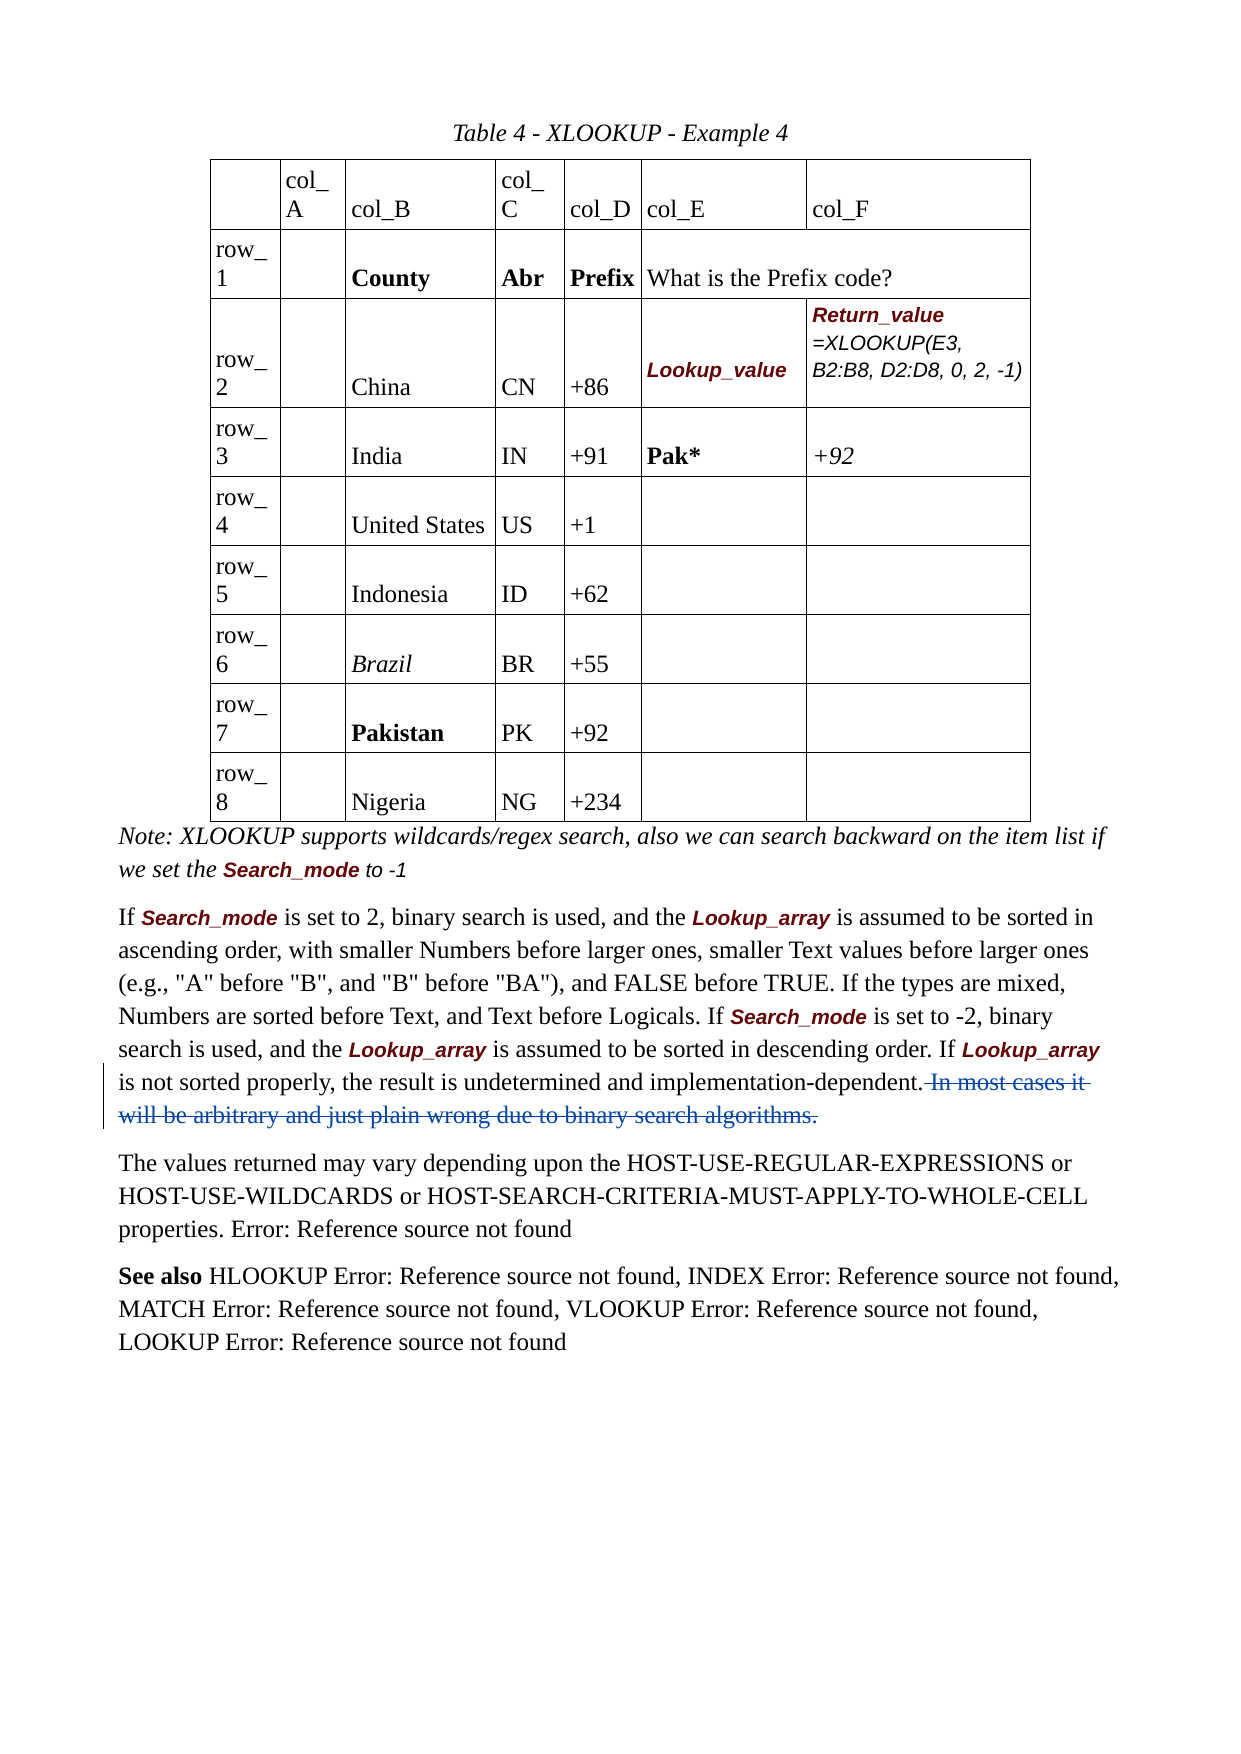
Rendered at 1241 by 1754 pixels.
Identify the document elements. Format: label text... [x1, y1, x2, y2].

table_cell Prefix [565, 230, 641, 297]
table_cell [281, 684, 345, 752]
table_cell row_6 [211, 615, 280, 683]
table_cell China [346, 299, 495, 407]
table_cell Return_value =XLOOKUP(E3, B2:B8, D2:D8, 0, 2, -1) [807, 299, 1030, 407]
table_cell [281, 546, 345, 614]
table_cell [807, 753, 1030, 821]
table_cell County [346, 230, 495, 297]
table_cell [642, 615, 806, 683]
table_cell [281, 477, 345, 545]
table_cell +92 [565, 684, 641, 752]
table_cell Nigeria [346, 753, 495, 821]
table_cell [281, 753, 345, 821]
table_cell [642, 477, 806, 545]
table_cell row_5 [211, 546, 280, 614]
table_cell +91 [565, 408, 641, 476]
table_cell IN [496, 408, 564, 476]
table_cell [642, 753, 806, 821]
table_cell Lookup_value [642, 299, 806, 407]
table_cell Abr [496, 230, 564, 297]
table_cell [807, 546, 1030, 614]
table_cell [642, 684, 806, 752]
table_cell row_4 [211, 477, 280, 545]
table_cell NG [496, 753, 564, 821]
table_cell [807, 684, 1030, 752]
table_cell [807, 615, 1030, 683]
table_cell +62 [565, 546, 641, 614]
table_cell Pak* [642, 408, 806, 476]
table_cell row_7 [211, 684, 280, 752]
table_cell +92 [807, 408, 1030, 476]
table_cell [642, 546, 806, 614]
table_cell US [496, 477, 564, 545]
table_cell [281, 299, 345, 407]
table_cell +55 [565, 615, 641, 683]
table_cell [807, 477, 1030, 545]
table_cell ID [496, 546, 564, 614]
table_header col_E [642, 160, 806, 228]
table_cell [281, 230, 345, 297]
text Table 4 - XLOOKUP - Example 4 [118, 118, 1122, 147]
table_cell [281, 408, 345, 476]
table_cell India [346, 408, 495, 476]
table_cell [281, 615, 345, 683]
table_header col_C [496, 160, 564, 228]
table_cell +1 [565, 477, 641, 545]
text Note: XLOOKUP supports wildcards/regex search, also we can search backward on the item list if we set the Search_mode to -1 [118, 821, 1122, 883]
table_header [211, 160, 280, 228]
table_cell row_3 [211, 408, 280, 476]
table_cell United States [346, 477, 495, 545]
table_cell Brazil [346, 615, 495, 683]
table_cell row_8 [211, 753, 280, 821]
table_cell CN [496, 299, 564, 407]
table_header col_F [807, 160, 1030, 228]
table_cell Indonesia [346, 546, 495, 614]
text See also HLOOKUP Error: Reference source not found, INDEX Error: Reference source not found, MATCH Error: Reference source not found, VLOOKUP Error: Reference source not found, LOOKUP Error: Reference source not found [118, 1261, 1122, 1356]
table_cell +86 [565, 299, 641, 407]
table_header col_D [565, 160, 641, 228]
table_cell BR [496, 615, 564, 683]
table_header col_B [346, 160, 495, 228]
table_cell row_2 [211, 299, 280, 407]
table_cell What is the Prefix code? [642, 230, 1030, 297]
table_header col_A [281, 160, 345, 228]
text The values returned may vary depending upon the HOST-USE-REGULAR-EXPRESSIONS or HOST-USE-WILDCARDS or HOST-SEARCH-CRITERIA-MUST-APPLY-TO-WHOLE-CELL properties. Error: Reference source not found [118, 1148, 1122, 1242]
table_cell row_1 [211, 230, 280, 297]
table_cell PK [496, 684, 564, 752]
table_cell Pakistan [346, 684, 495, 752]
table_cell +234 [565, 753, 641, 821]
text If Search_mode is set to 2, binary search is used, and the Lookup_array is assumed to be sorted in ascending order, with smaller Numbers before larger ones, smaller Text values before larger ones (e.g., "A" before "B", and "B" before "BA"), and FALSE before TRUE. If the types are mixed, Numbers are sorted before Text, and Text before Logicals. If Search_mode is set to -2, binary search is used, and the Lookup_array is assumed to be sorted in descending order. If Lookup_array is not sorted properly, the result is undetermined and implementation-dependent. [118, 902, 1122, 1129]
